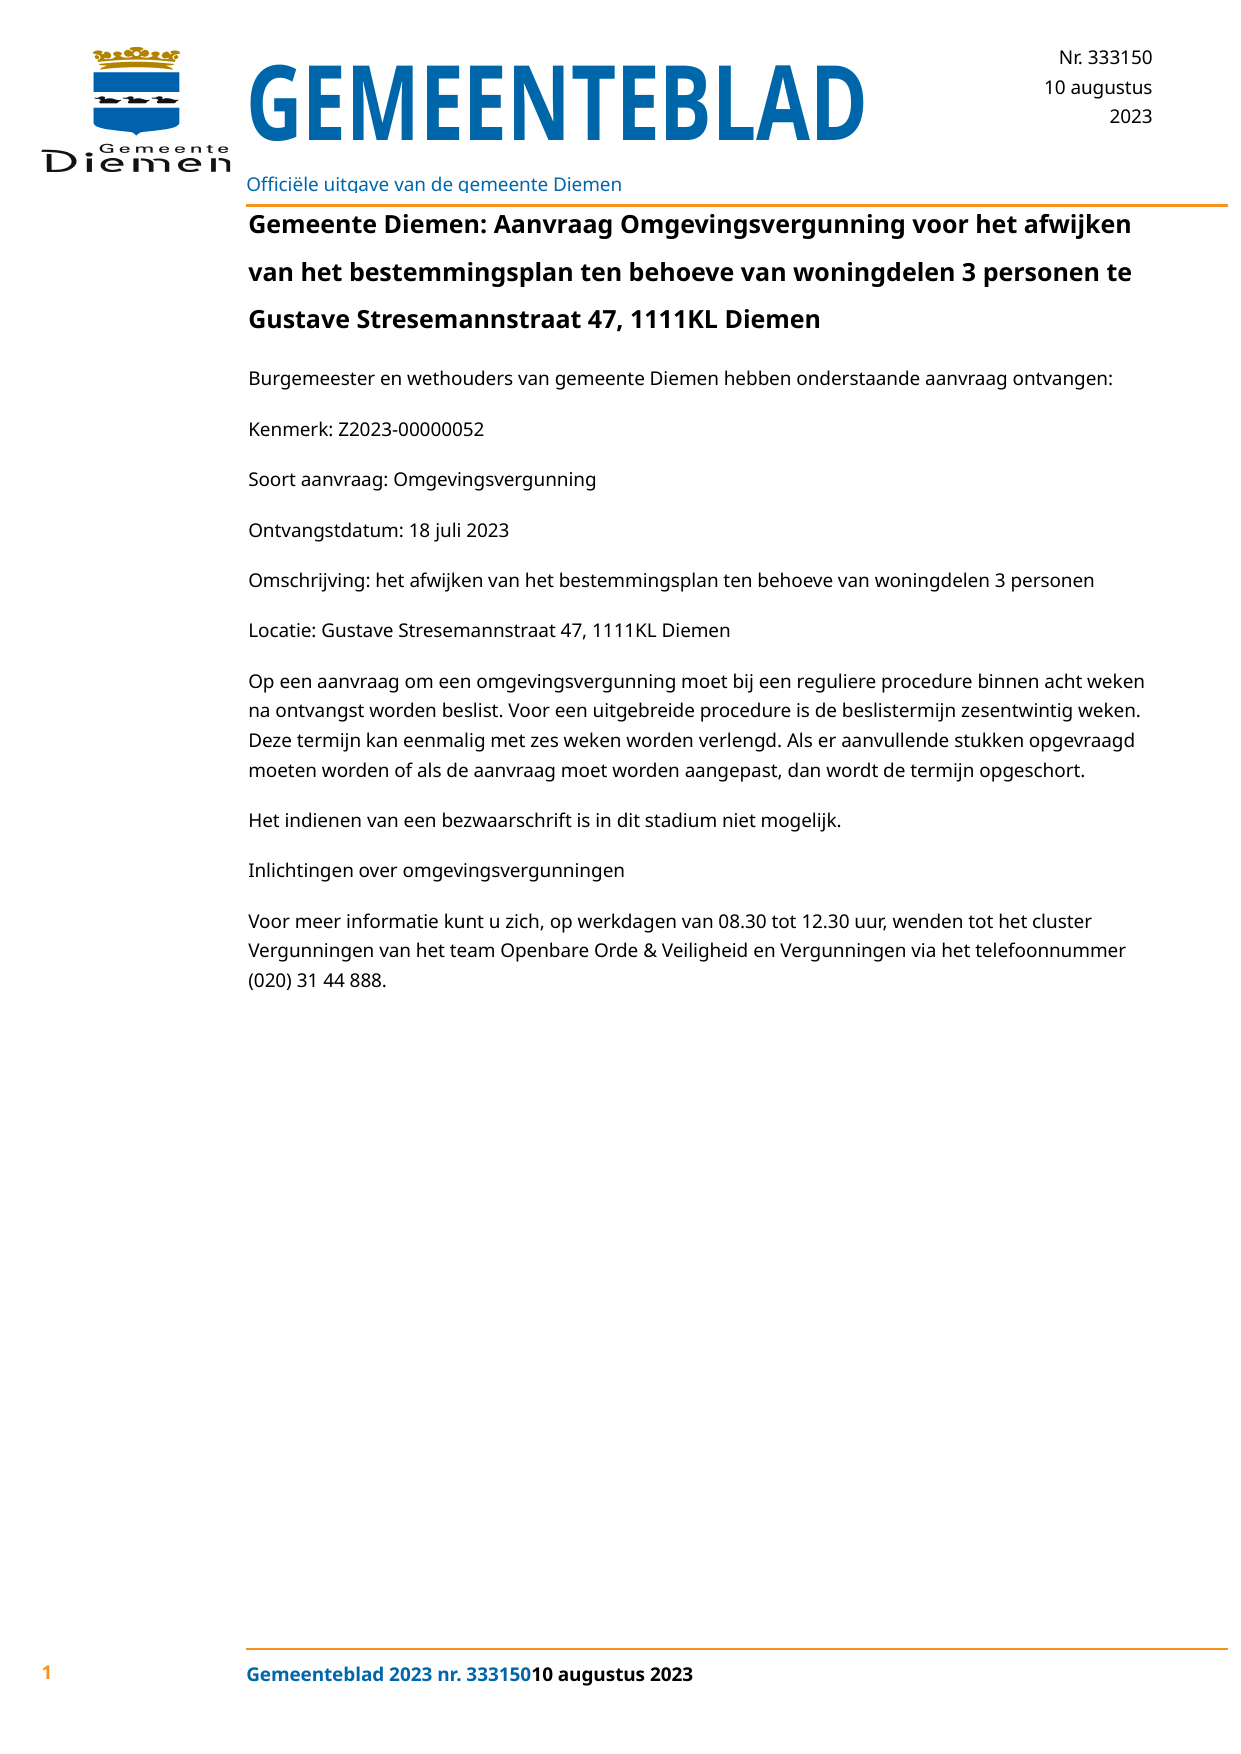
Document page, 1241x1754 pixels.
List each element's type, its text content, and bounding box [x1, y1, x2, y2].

text Het indienen van een bezwaarschrift is in dit stadium niet mogelijk. [248, 807, 1152, 833]
text Locatie: Gustave Stresemannstraat 47, 1111KL Diemen [248, 618, 1152, 643]
text Kenmerk: Z2023-00000052 [248, 416, 1152, 442]
text Op een aanvraag om een omgevingsvergunning moet bij een reguliere procedure binnen acht weken na ontvangst worden beslist. Voor een uitgebreide procedure is de beslistermijn zesentwintig weken. Deze termijn kan eenmalig met zes weken worden verlengd. Als er aanvullende stukken opgevraagd moeten worden of als de aanvraag moet worden aangepast, dan wordt de termijn opgeschort. [248, 668, 1152, 782]
text Burgemeester en wethouders van gemeente Diemen hebben onderstaande aanvraag ontvangen: [248, 366, 1152, 391]
text Voor meer informatie kunt u zich, op werkdagen van 08.30 tot 12.30 uur, wenden tot het cluster Vergunningen van het team Openbare Orde & Veiligheid en Vergunningen via het telefoonnummer (020) 31 44 888. [248, 908, 1152, 993]
text Omschrijving: het afwijken van het bestemmingsplan ten behoeve van woningdelen 3 personen [248, 567, 1152, 593]
text Gemeente Diemen: Aanvraag Omgevingsvergunning voor het afwijken van het bestemmingsplan ten behoeve van woningdelen 3 personen te Gustave Stresemannstraat 47, 1111KL Diemen [248, 207, 1152, 336]
text Soort aanvraag: Omgevingsvergunning [248, 466, 1152, 492]
text Ontvangstdatum: 18 juli 2023 [248, 517, 1152, 542]
picture [41, 47, 231, 172]
text Inlichtingen over omgevingsvergunningen [248, 858, 1152, 883]
